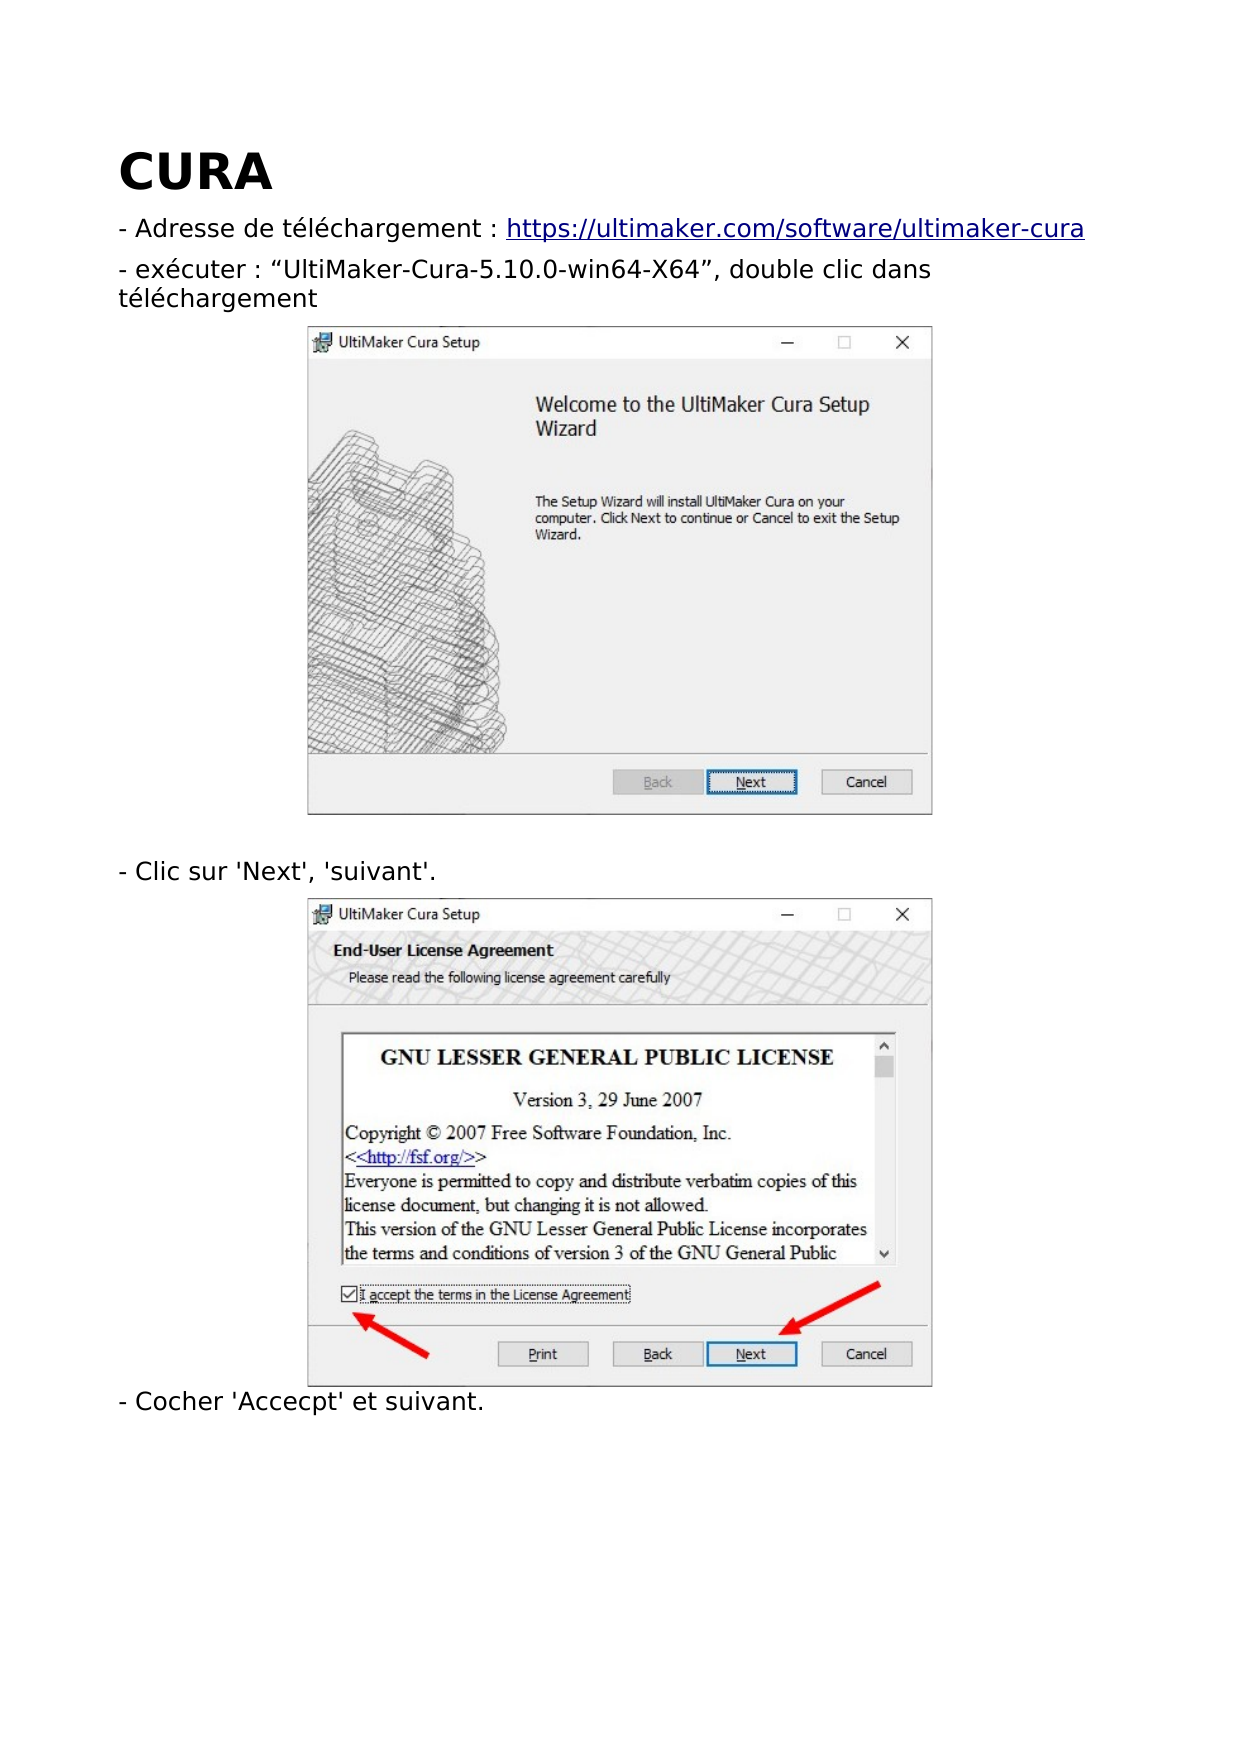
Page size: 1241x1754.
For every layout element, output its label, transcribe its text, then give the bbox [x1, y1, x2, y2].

picture [307, 898, 933, 1387]
subtitle CURA [118, 143, 1122, 201]
text - Cocher 'Accecpt' et suivant. [118, 1278, 1122, 1416]
text - Adresse de téléchargement : https://ultimaker.com/software/ultimaker-cura [118, 214, 1122, 243]
picture [307, 326, 933, 815]
text - exécuter : “UltiMaker-Cura-5.10.0-win64-X64”, double clic dans téléchargement [118, 256, 1122, 314]
text - Clic sur 'Next', 'suivant'. [118, 857, 1122, 886]
